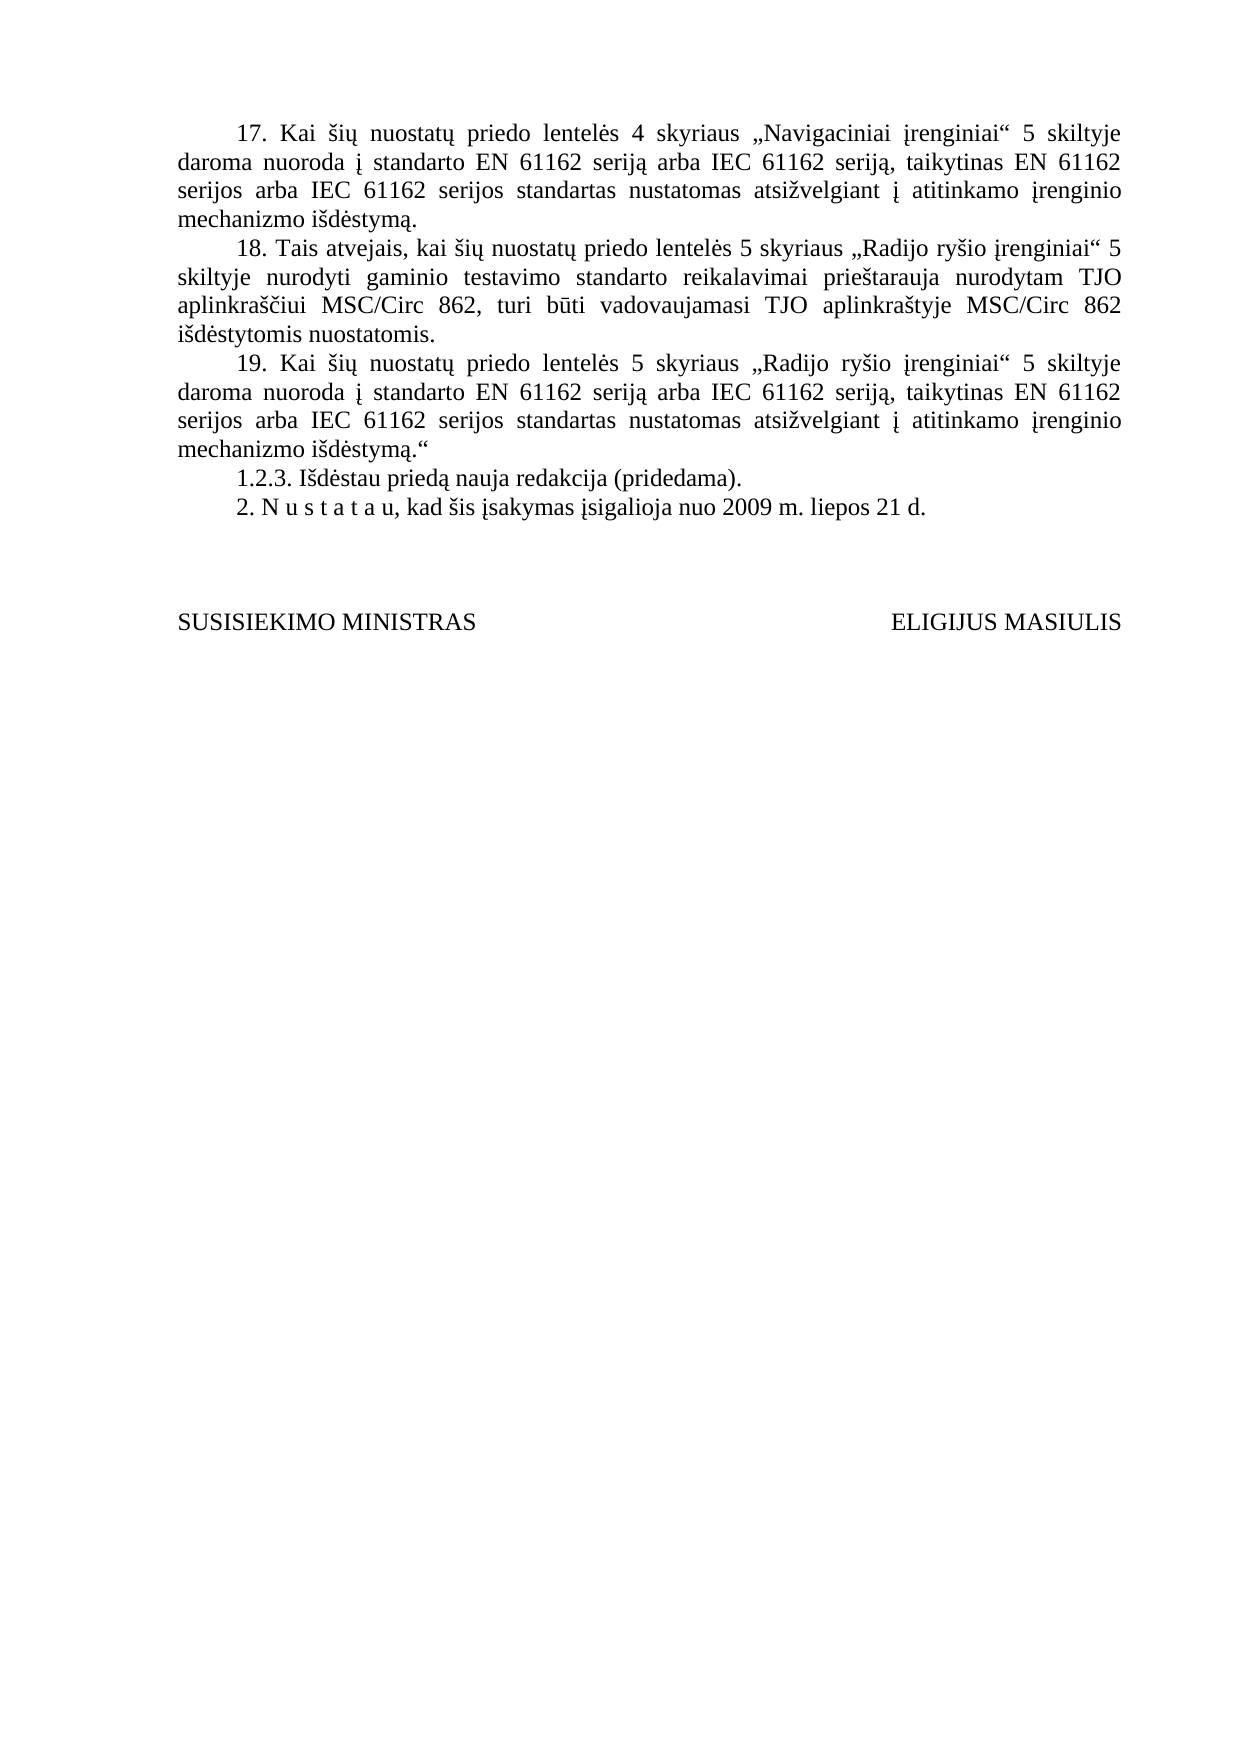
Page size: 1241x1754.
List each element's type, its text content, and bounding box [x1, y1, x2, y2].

text 17. Kai šių nuostatų priedo lentelės 4 skyriaus „Navigaciniai įrenginiai“ 5 skiltyje daroma nuoroda į standarto EN 61162 seriją arba IEC 61162 seriją, taikytinas EN 61162 serijos arba IEC 61162 serijos standartas nustatomas atsižvelgiant į atitinkamo įrenginio mechanizmo išdėstymą. [177, 118, 1122, 233]
text 1.2.3. Išdėstau priedą nauja redakcija (pridedama). [177, 463, 1122, 492]
text 18. Tais atvejais, kai šių nuostatų priedo lentelės 5 skyriaus „Radijo ryšio įrenginiai“ 5 skiltyje nurodyti gaminio testavimo standarto reikalavimai prieštarauja nurodytam TJO aplinkraščiui MSC/Circ 862, turi būti vadovaujamasi TJO aplinkraštyje MSC/Circ 862 išdėstytomis nuostatomis. [177, 233, 1122, 348]
text 19. Kai šių nuostatų priedo lentelės 5 skyriaus „Radijo ryšio įrenginiai“ 5 skiltyje daroma nuoroda į standarto EN 61162 seriją arba IEC 61162 seriją, taikytinas EN 61162 serijos arba IEC 61162 serijos standartas nustatomas atsižvelgiant į atitinkamo įrenginio mechanizmo išdėstymą.“ [177, 348, 1122, 463]
text SUSISIEKIMO MINISTRAS ELIGIJUS MASIULIS [177, 607, 1122, 636]
text 2. Nustatau, kad šis įsakymas įsigalioja nuo 2009 m. liepos 21 d. [177, 492, 1122, 521]
